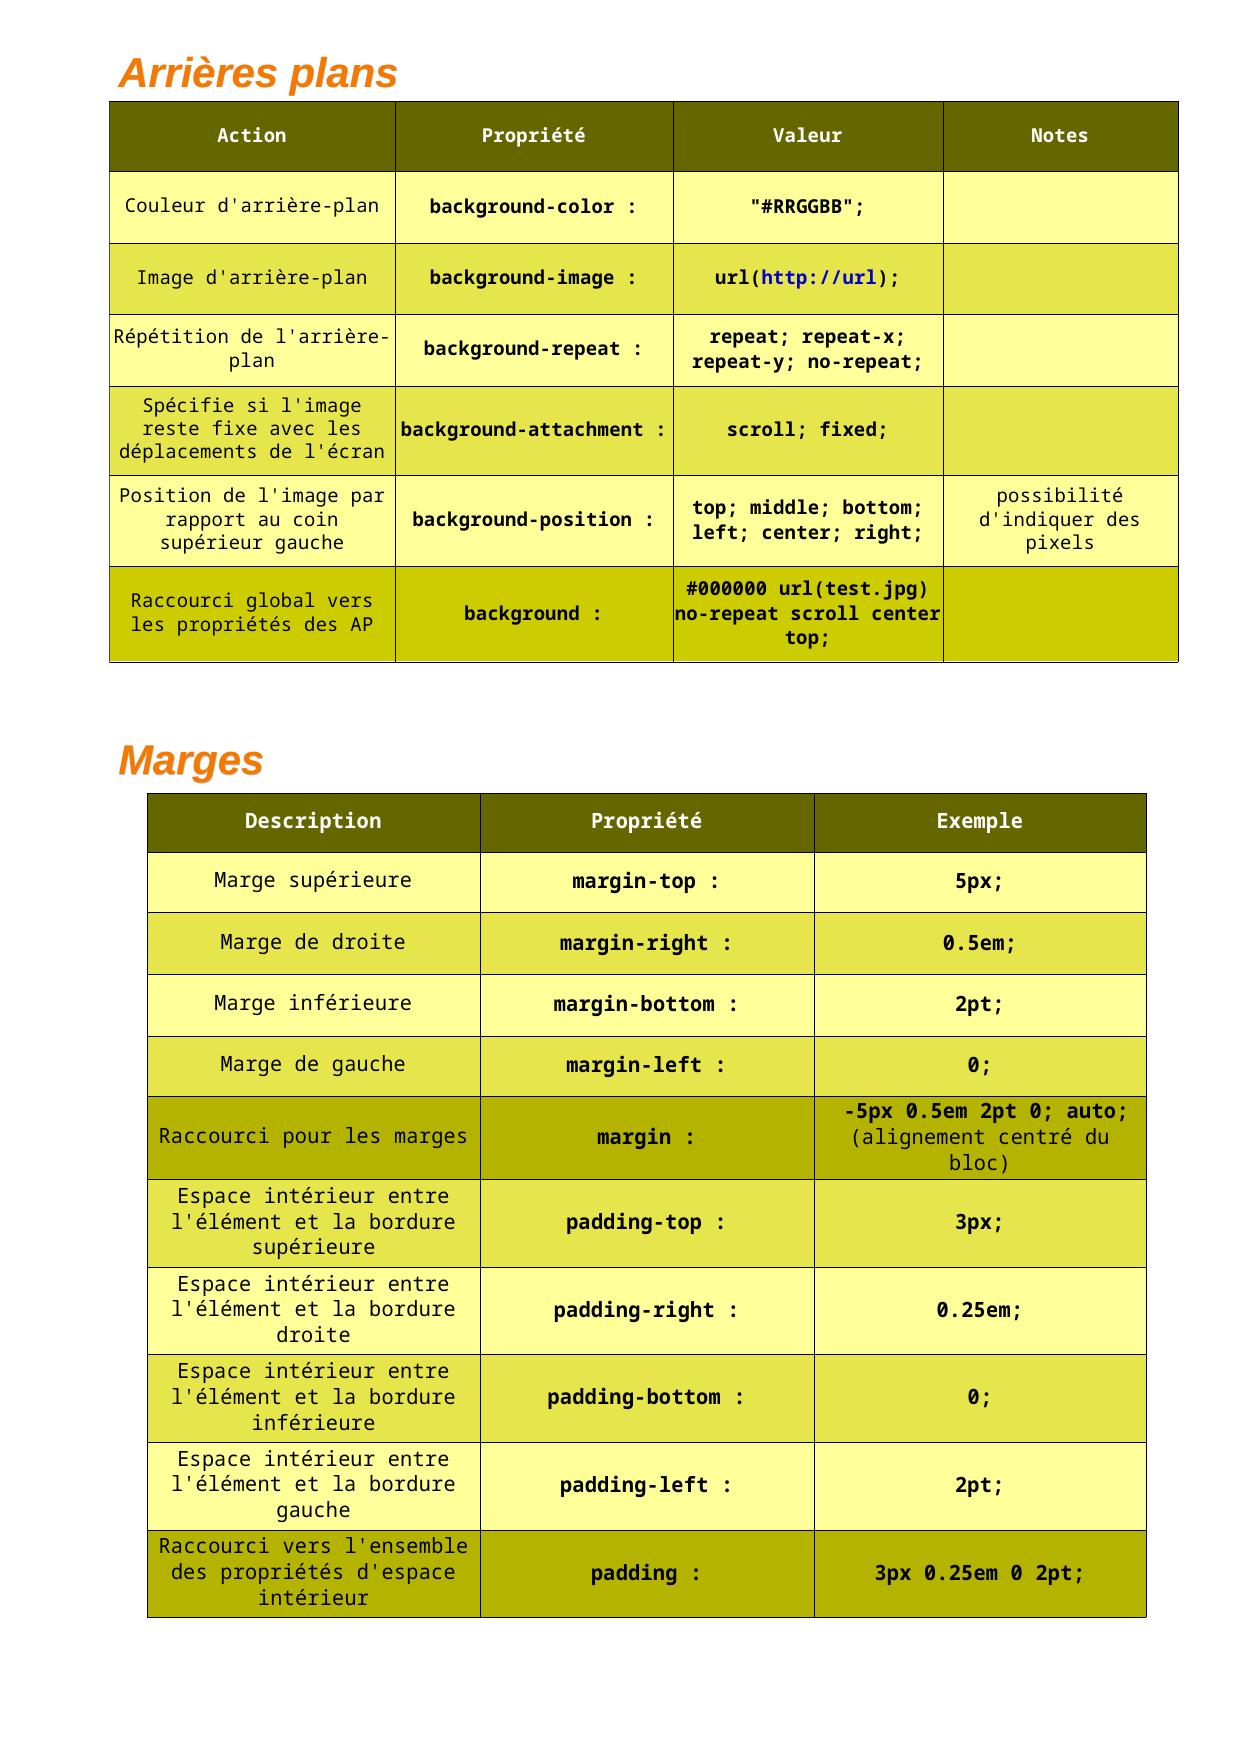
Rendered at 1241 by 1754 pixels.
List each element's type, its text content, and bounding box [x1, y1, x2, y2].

text Arrières plans [118, 48, 1122, 96]
text Marges [118, 735, 1122, 783]
